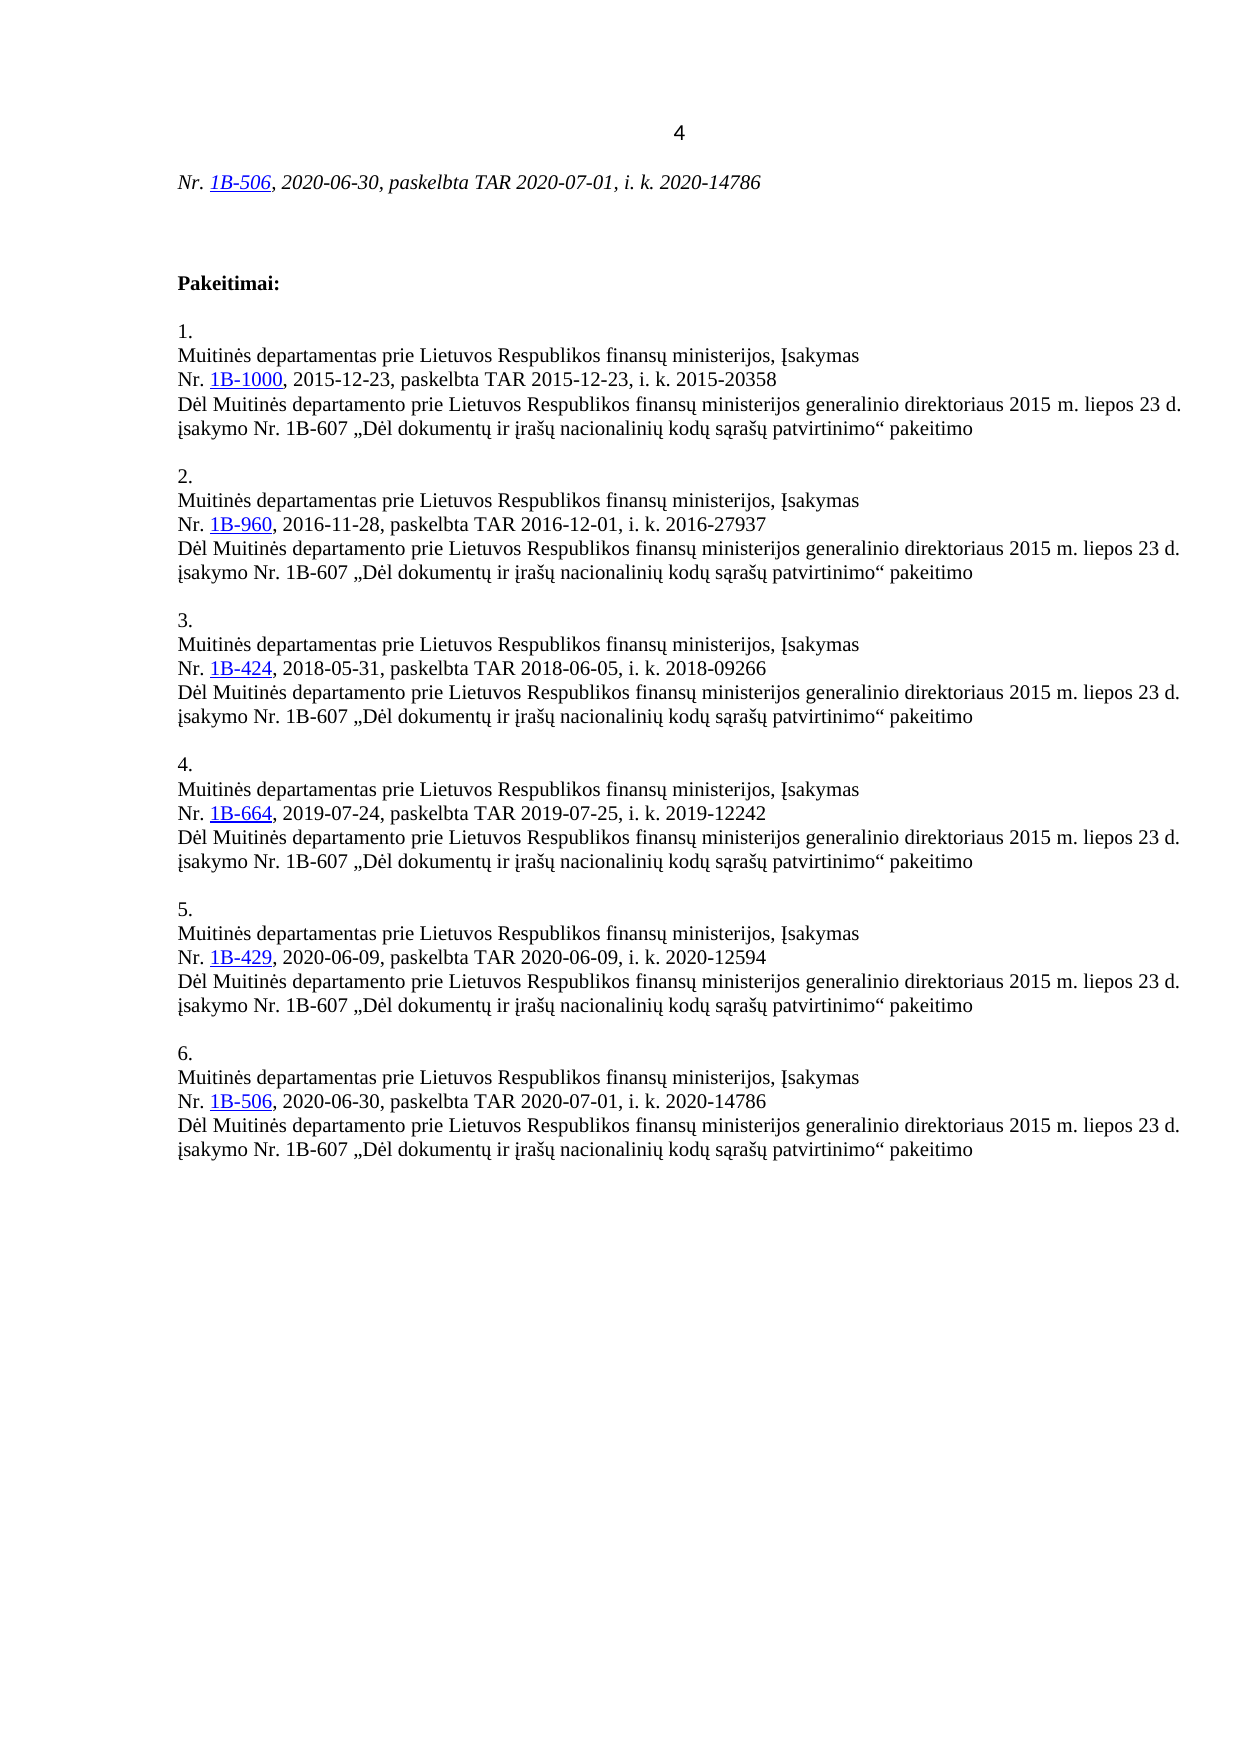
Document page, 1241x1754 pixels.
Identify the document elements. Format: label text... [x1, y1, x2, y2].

text Nr. 1B-664, 2019-07-24, paskelbta TAR 2019-07-25, i. k. 2019-12242 [177, 801, 1181, 824]
text 4. [177, 752, 1181, 776]
text Muitinės departamentas prie Lietuvos Respublikos finansų ministerijos, Įsakymas [177, 343, 1181, 367]
text 1. [177, 319, 1181, 343]
text 2. [177, 464, 1181, 488]
text 5. [177, 897, 1181, 921]
text Muitinės departamentas prie Lietuvos Respublikos finansų ministerijos, Įsakymas [177, 488, 1181, 512]
text Nr. 1B-1000, 2015-12-23, paskelbta TAR 2015-12-23, i. k. 2015-20358 [177, 367, 1181, 391]
text Muitinės departamentas prie Lietuvos Respublikos finansų ministerijos, Įsakymas [177, 776, 1181, 801]
text Dėl Muitinės departamento prie Lietuvos Respublikos finansų ministerijos generalinio direktoriaus 2015 m. liepos 23 d. įsakymo Nr. 1B-607 „Dėl dokumentų ir įrašų nacionalinių kodų sąrašų patvirtinimo“ pakeitimo [177, 824, 1181, 873]
text Muitinės departamentas prie Lietuvos Respublikos finansų ministerijos, Įsakymas [177, 1065, 1181, 1089]
text Dėl Muitinės departamento prie Lietuvos Respublikos finansų ministerijos generalinio direktoriaus 2015 m. liepos 23 d. įsakymo Nr. 1B-607 „Dėl dokumentų ir įrašų nacionalinių kodų sąrašų patvirtinimo“ pakeitimo [177, 680, 1181, 728]
text Dėl Muitinės departamento prie Lietuvos Respublikos finansų ministerijos generalinio direktoriaus 2015 m. liepos 23 d. įsakymo Nr. 1B-607 „Dėl dokumentų ir įrašų nacionalinių kodų sąrašų patvirtinimo“ pakeitimo [177, 536, 1181, 584]
text Muitinės departamentas prie Lietuvos Respublikos finansų ministerijos, Įsakymas [177, 632, 1181, 656]
text Nr. 1B-429, 2020-06-09, paskelbta TAR 2020-06-09, i. k. 2020-12594 [177, 945, 1181, 969]
text Nr. 1B-960, 2016-11-28, paskelbta TAR 2016-12-01, i. k. 2016-27937 [177, 512, 1181, 536]
text Nr. 1B-506, 2020-06-30, paskelbta TAR 2020-07-01, i. k. 2020-14786 [177, 1089, 1181, 1113]
text 3. [177, 608, 1181, 632]
text Pakeitimai: [177, 271, 1181, 295]
text Nr. 1B-506, 2020-06-30, paskelbta TAR 2020-07-01, i. k. 2020-14786 [177, 170, 1181, 194]
text Dėl Muitinės departamento prie Lietuvos Respublikos finansų ministerijos generalinio direktoriaus 2015 m. liepos 23 d. įsakymo Nr. 1B-607 „Dėl dokumentų ir įrašų nacionalinių kodų sąrašų patvirtinimo“ pakeitimo [177, 391, 1181, 439]
text Dėl Muitinės departamento prie Lietuvos Respublikos finansų ministerijos generalinio direktoriaus 2015 m. liepos 23 d. įsakymo Nr. 1B-607 „Dėl dokumentų ir įrašų nacionalinių kodų sąrašų patvirtinimo“ pakeitimo [177, 1113, 1181, 1161]
text Nr. 1B-424, 2018-05-31, paskelbta TAR 2018-06-05, i. k. 2018-09266 [177, 656, 1181, 680]
text Dėl Muitinės departamento prie Lietuvos Respublikos finansų ministerijos generalinio direktoriaus 2015 m. liepos 23 d. įsakymo Nr. 1B-607 „Dėl dokumentų ir įrašų nacionalinių kodų sąrašų patvirtinimo“ pakeitimo [177, 969, 1181, 1017]
text Muitinės departamentas prie Lietuvos Respublikos finansų ministerijos, Įsakymas [177, 921, 1181, 945]
text 6. [177, 1041, 1181, 1065]
